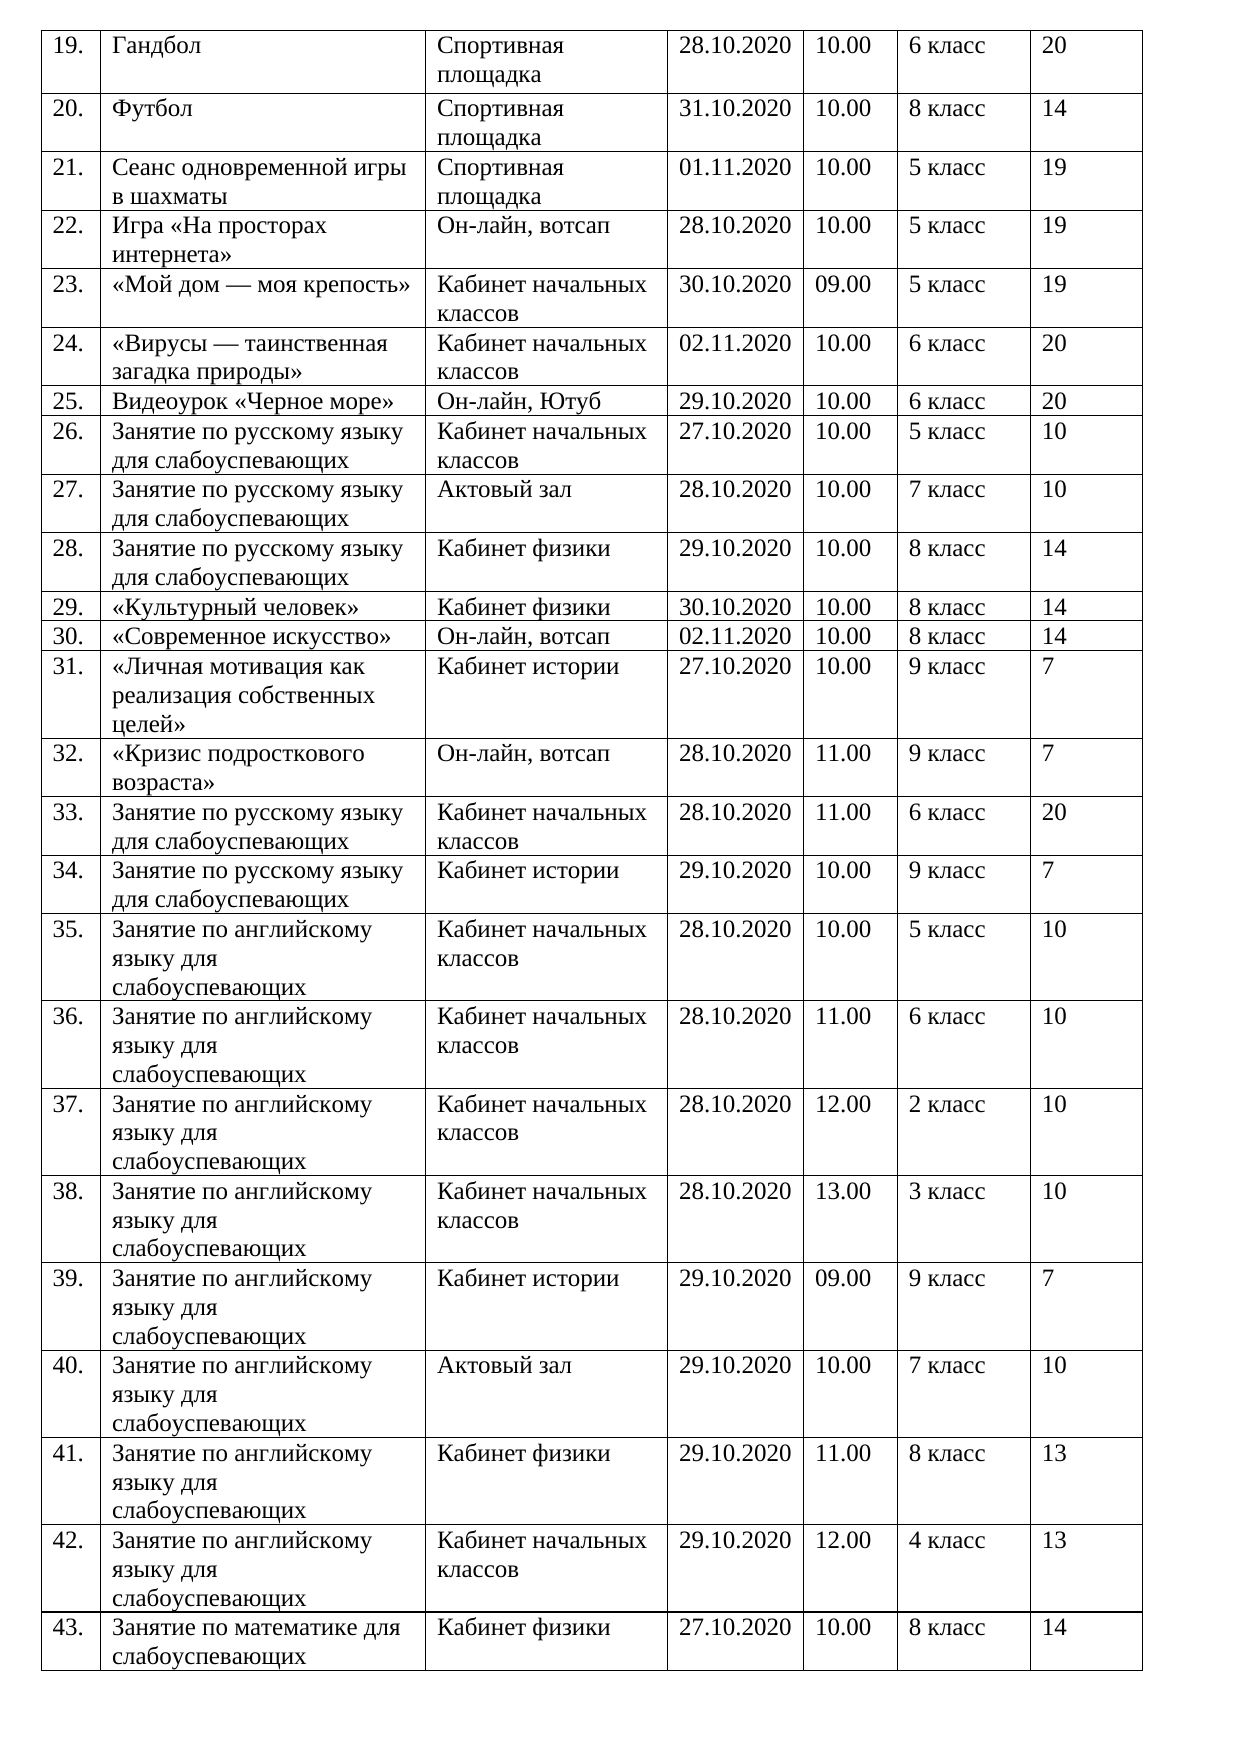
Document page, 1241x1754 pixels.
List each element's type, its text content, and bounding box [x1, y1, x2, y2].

table_cell 8 класс [898, 1438, 1030, 1524]
table_cell Гандбол [101, 31, 425, 92]
table_cell 10.00 [804, 416, 897, 473]
table_cell Кабинет начальных классов [426, 914, 667, 1000]
table_cell 29.10.2020 [668, 1263, 803, 1349]
table_cell 10.00 [804, 621, 897, 650]
table_cell 29.10.2020 [668, 386, 803, 415]
table_cell 5 класс [898, 416, 1030, 473]
table_cell 40. [42, 1351, 100, 1437]
table_cell 4 класс [898, 1525, 1030, 1611]
table_cell 9 класс [898, 856, 1030, 913]
table_cell 2 класс [898, 1089, 1030, 1175]
table_cell 34. [42, 856, 100, 913]
table_cell Актовый зал [426, 1351, 667, 1437]
table_cell Он-лайн, вотсап [426, 621, 667, 650]
table_cell Кабинет начальных классов [426, 1089, 667, 1175]
table_cell 27.10.2020 [668, 1613, 803, 1670]
table_cell 11.00 [804, 1438, 897, 1524]
table_cell 10.00 [804, 475, 897, 532]
table_cell 36. [42, 1001, 100, 1088]
table_cell Занятие по английскому языку для слабоуспевающих [101, 1001, 425, 1088]
table_cell Занятие по русскому языку для слабоуспевающих [101, 533, 425, 591]
table_cell 14 [1031, 533, 1142, 591]
table_cell 8 класс [898, 1613, 1030, 1670]
table_cell 42. [42, 1525, 100, 1611]
table_cell 10 [1031, 1001, 1142, 1088]
table_cell 7 [1031, 1263, 1142, 1349]
table_cell Он-лайн, вотсап [426, 211, 667, 268]
table_cell 33. [42, 797, 100, 854]
table_cell 14 [1031, 1613, 1142, 1670]
table_cell 27.10.2020 [668, 651, 803, 737]
table_cell Футбол [101, 94, 425, 151]
table_cell Занятие по английскому языку для слабоуспевающих [101, 1089, 425, 1175]
table_cell Кабинет физики [426, 592, 667, 620]
table_cell 27. [42, 475, 100, 532]
table_cell 12.00 [804, 1089, 897, 1175]
table_cell Кабинет физики [426, 533, 667, 591]
table_cell 39. [42, 1263, 100, 1349]
table_cell Кабинет истории [426, 651, 667, 737]
table_cell 43. [42, 1613, 100, 1670]
table_cell 28.10.2020 [668, 1176, 803, 1262]
table_cell 29.10.2020 [668, 1438, 803, 1524]
table_cell 23. [42, 269, 100, 327]
table_cell 10.00 [804, 914, 897, 1000]
table_cell 30.10.2020 [668, 269, 803, 327]
table_cell «Кризис подросткового возраста» [101, 739, 425, 796]
table_cell 02.11.2020 [668, 621, 803, 650]
table_cell 7 [1031, 651, 1142, 737]
table_cell 29.10.2020 [668, 533, 803, 591]
table_cell 7 [1031, 856, 1142, 913]
table_cell Кабинет начальных классов [426, 1525, 667, 1611]
table_cell 28.10.2020 [668, 739, 803, 796]
table_cell 9 класс [898, 739, 1030, 796]
table_cell Занятие по русскому языку для слабоуспевающих [101, 416, 425, 473]
table_cell 20 [1031, 31, 1142, 92]
table_cell 02.11.2020 [668, 328, 803, 385]
table_cell 10.00 [804, 94, 897, 151]
table_cell 28. [42, 533, 100, 591]
table_cell 10 [1031, 416, 1142, 473]
table_cell 28.10.2020 [668, 1089, 803, 1175]
table_cell Актовый зал [426, 475, 667, 532]
table_cell 10 [1031, 1176, 1142, 1262]
table_cell 28.10.2020 [668, 475, 803, 532]
table_cell «Мой дом — моя крепость» [101, 269, 425, 327]
table_cell Кабинет начальных классов [426, 328, 667, 385]
table_cell Кабинет начальных классов [426, 1176, 667, 1262]
table_cell 29.10.2020 [668, 1525, 803, 1611]
table_cell Спортивная площадка [426, 31, 667, 92]
table_cell 21. [42, 152, 100, 209]
table_cell 38. [42, 1176, 100, 1262]
table_cell 10.00 [804, 1613, 897, 1670]
table_cell Занятие по математике для слабоуспевающих [101, 1613, 425, 1670]
table_cell 19. [42, 31, 100, 92]
table_cell 29.10.2020 [668, 1351, 803, 1437]
table_cell 30. [42, 621, 100, 650]
table_cell Кабинет начальных классов [426, 1001, 667, 1088]
table_cell 6 класс [898, 386, 1030, 415]
table_cell 10.00 [804, 1351, 897, 1437]
table_cell «Современное искусство» [101, 621, 425, 650]
table_cell 22. [42, 211, 100, 268]
table_cell 30.10.2020 [668, 592, 803, 620]
table_cell 10.00 [804, 152, 897, 209]
table_cell 10.00 [804, 592, 897, 620]
table_cell Он-лайн, Ютуб [426, 386, 667, 415]
table_cell Видеоурок «Черное море» [101, 386, 425, 415]
table_cell 25. [42, 386, 100, 415]
table_cell 8 класс [898, 621, 1030, 650]
table_cell 8 класс [898, 94, 1030, 151]
table_cell Кабинет истории [426, 1263, 667, 1349]
table_cell 10.00 [804, 651, 897, 737]
table_cell 10.00 [804, 211, 897, 268]
table_cell 6 класс [898, 328, 1030, 385]
table_cell Игра «На просторах интернета» [101, 211, 425, 268]
table_cell 3 класс [898, 1176, 1030, 1262]
table_cell 09.00 [804, 269, 897, 327]
table_cell Спортивная площадка [426, 94, 667, 151]
table_cell 13.00 [804, 1176, 897, 1262]
table_cell «Личная мотивация как реализация собственных целей» [101, 651, 425, 737]
table_cell 29.10.2020 [668, 856, 803, 913]
table_cell 29. [42, 592, 100, 620]
table_cell 8 класс [898, 533, 1030, 591]
table_cell 13 [1031, 1438, 1142, 1524]
table_cell 28.10.2020 [668, 797, 803, 854]
table_cell 01.11.2020 [668, 152, 803, 209]
table_cell 7 класс [898, 475, 1030, 532]
table_cell 6 класс [898, 797, 1030, 854]
table_cell 20. [42, 94, 100, 151]
table_cell 11.00 [804, 797, 897, 854]
table_cell 10 [1031, 1351, 1142, 1437]
table_cell 10.00 [804, 31, 897, 92]
table_cell 09.00 [804, 1263, 897, 1349]
table_cell 10 [1031, 1089, 1142, 1175]
table_cell 9 класс [898, 651, 1030, 737]
table_cell Кабинет физики [426, 1613, 667, 1670]
table_cell Занятие по английскому языку для слабоуспевающих [101, 1351, 425, 1437]
table_cell 20 [1031, 797, 1142, 854]
table_cell 27.10.2020 [668, 416, 803, 473]
table_cell 31. [42, 651, 100, 737]
table_cell 20 [1031, 328, 1142, 385]
table_cell Спортивная площадка [426, 152, 667, 209]
table_cell 41. [42, 1438, 100, 1524]
table_cell Кабинет физики [426, 1438, 667, 1524]
table_cell 9 класс [898, 1263, 1030, 1349]
table_cell 10 [1031, 914, 1142, 1000]
table_cell Занятие по английскому языку для слабоуспевающих [101, 1438, 425, 1524]
table_cell 19 [1031, 269, 1142, 327]
table_cell 31.10.2020 [668, 94, 803, 151]
table_cell Сеанс одновременной игры в шахматы [101, 152, 425, 209]
table_cell Занятие по английскому языку для слабоуспевающих [101, 1176, 425, 1262]
table_cell Кабинет начальных классов [426, 797, 667, 854]
table_cell 14 [1031, 592, 1142, 620]
table_cell 28.10.2020 [668, 1001, 803, 1088]
table_cell 14 [1031, 621, 1142, 650]
table_cell 10 [1031, 475, 1142, 532]
table_cell 5 класс [898, 152, 1030, 209]
table_cell Кабинет истории [426, 856, 667, 913]
table_cell 11.00 [804, 739, 897, 796]
table_cell 6 класс [898, 1001, 1030, 1088]
table_cell 7 [1031, 739, 1142, 796]
table_cell Занятие по английскому языку для слабоуспевающих [101, 1263, 425, 1349]
table_cell 6 класс [898, 31, 1030, 92]
table_cell Занятие по русскому языку для слабоуспевающих [101, 856, 425, 913]
table_cell 28.10.2020 [668, 914, 803, 1000]
table_cell 10.00 [804, 328, 897, 385]
table_cell 32. [42, 739, 100, 796]
table_cell Занятие по английскому языку для слабоуспевающих [101, 914, 425, 1000]
table_cell 10.00 [804, 533, 897, 591]
table_cell 13 [1031, 1525, 1142, 1611]
table_cell Он-лайн, вотсап [426, 739, 667, 796]
table_cell 19 [1031, 152, 1142, 209]
table_cell «Вирусы — таинственная загадка природы» [101, 328, 425, 385]
table_cell 37. [42, 1089, 100, 1175]
table_cell 5 класс [898, 914, 1030, 1000]
table_cell 35. [42, 914, 100, 1000]
table_cell 24. [42, 328, 100, 385]
table_cell Занятие по русскому языку для слабоуспевающих [101, 797, 425, 854]
table_cell 5 класс [898, 211, 1030, 268]
table_cell 14 [1031, 94, 1142, 151]
table_cell 11.00 [804, 1001, 897, 1088]
table_cell «Культурный человек» [101, 592, 425, 620]
table_cell 19 [1031, 211, 1142, 268]
table_cell 10.00 [804, 856, 897, 913]
table_cell 28.10.2020 [668, 211, 803, 268]
table_cell 26. [42, 416, 100, 473]
table_cell 12.00 [804, 1525, 897, 1611]
table_cell Занятие по английскому языку для слабоуспевающих [101, 1525, 425, 1611]
table_cell 7 класс [898, 1351, 1030, 1437]
table_cell Кабинет начальных классов [426, 416, 667, 473]
table_cell Занятие по русскому языку для слабоуспевающих [101, 475, 425, 532]
table_cell 20 [1031, 386, 1142, 415]
table_cell 5 класс [898, 269, 1030, 327]
table_cell Кабинет начальных классов [426, 269, 667, 327]
table_cell 10.00 [804, 386, 897, 415]
table_cell 28.10.2020 [668, 31, 803, 92]
table_cell 8 класс [898, 592, 1030, 620]
